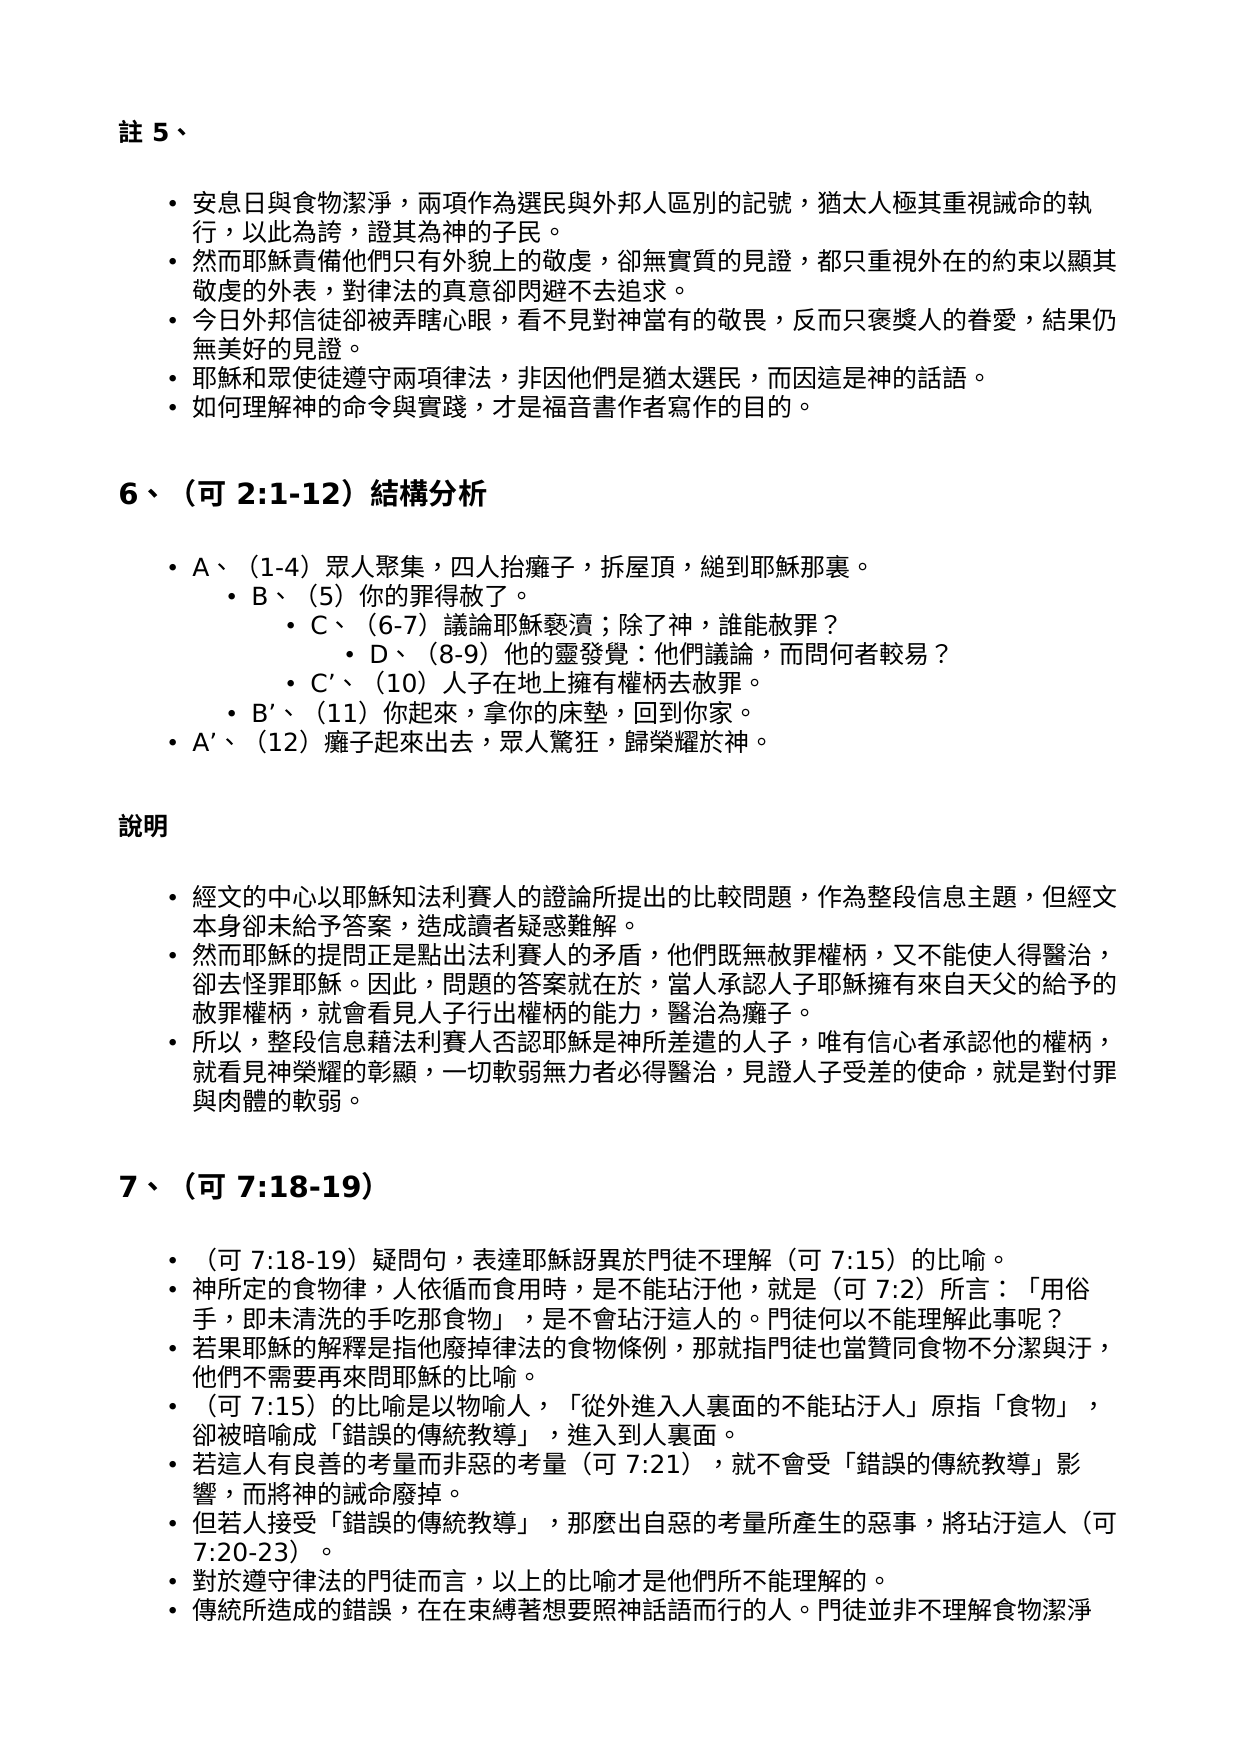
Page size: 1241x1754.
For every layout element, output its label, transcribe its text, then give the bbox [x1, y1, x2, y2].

list B’、（11）你起來，拿你的床墊，回到你家。 [236, 699, 1122, 728]
list （可 7:15）的比喻是以物喻人，「從外進入人裏面的不能玷汙人」原指「食物」，卻被暗喻成「錯誤的傳統教導」，進入到人裏面。 [177, 1392, 1122, 1451]
list 所以，整段信息藉法利賽人否認耶穌是神所差遣的人子，唯有信心者承認他的權柄，就看見神榮耀的彰顯，一切軟弱無力者必得醫治，見證人子受差的使命，就是對付罪與肉體的軟弱。 [177, 1029, 1122, 1116]
list 若這人有良善的考量而非惡的考量（可 7:21），就不會受「錯誤的傳統教導」影響，而將神的誡命廢掉。 [177, 1451, 1122, 1509]
subtitle 6、（可 2:1-12）結構分析 [118, 477, 1122, 511]
list 神所定的食物律，人依循而食用時，是不能玷汙他，就是（可 7:2）所言：「用俗手，即未清洗的手吃那食物」，是不會玷汙這人的。門徒何以不能理解此事呢？ [177, 1276, 1122, 1334]
subtitle 7、（可 7:18-19） [118, 1171, 1122, 1204]
list 經文的中心以耶穌知法利賽人的證論所提出的比較問題，作為整段信息主題，但經文本身卻未給予答案，造成讀者疑惑難解。 [177, 883, 1122, 941]
subtitle 註 5、 [118, 118, 1122, 147]
list B、（5）你的罪得赦了。 [236, 582, 1122, 611]
subtitle 說明 [118, 812, 1122, 841]
list 然而耶穌的提問正是點出法利賽人的矛盾，他們既無赦罪權柄，又不能使人得醫治，卻去怪罪耶穌。因此，問題的答案就在於，當人承認人子耶穌擁有來自天父的給予的赦罪權柄，就會看見人子行出權柄的能力，醫治為癱子。 [177, 941, 1122, 1029]
list 對於遵守律法的門徒而言，以上的比喻才是他們所不能理解的。 [177, 1567, 1122, 1597]
list 但若人接受「錯誤的傳統教導」，那麼出自惡的考量所產生的惡事，將玷汙這人（可 7:20-23）。 [177, 1509, 1122, 1567]
list 今日外邦信徒卻被弄瞎心眼，看不見對神當有的敬畏，反而只褒獎人的眷愛，結果仍無美好的見證。 [177, 306, 1122, 364]
list 若果耶穌的解釋是指他廢掉律法的食物條例，那就指門徒也當贊同食物不分潔與汙，他們不需要再來問耶穌的比喻。 [177, 1334, 1122, 1392]
list （可 7:18-19）疑問句，表達耶穌訝異於門徒不理解（可 7:15）的比喻。 [177, 1247, 1122, 1276]
list 傳統所造成的錯誤，在在束縛著想要照神話語而行的人。門徒並非不理解食物潔淨 [177, 1597, 1122, 1626]
list 安息日與食物潔淨，兩項作為選民與外邦人區別的記號，猶太人極其重視誡命的執行，以此為誇，證其為神的子民。 [177, 189, 1122, 248]
list C’、（10）人子在地上擁有權柄去赦罪。 [295, 670, 1122, 699]
list A’、（12）癱子起來出去，眾人驚狂，歸榮耀於神。 [177, 728, 1122, 757]
list 如何理解神的命令與實踐，才是福音書作者寫作的目的。 [177, 393, 1122, 423]
list D、（8-9）他的靈發覺：他們議論，而問何者較易？ [354, 641, 1122, 670]
list A、（1-4）眾人聚集，四人抬癱子，拆屋頂，縋到耶穌那裏。 [177, 553, 1122, 582]
list 然而耶穌責備他們只有外貌上的敬虔，卻無實質的見證，都只重視外在的約束以顯其敬虔的外表，對律法的真意卻閃避不去追求。 [177, 248, 1122, 306]
list C、（6-7）議論耶穌褻瀆；除了神，誰能赦罪？ [295, 611, 1122, 641]
list 耶穌和眾使徒遵守兩項律法，非因他們是猶太選民，而因這是神的話語。 [177, 364, 1122, 393]
